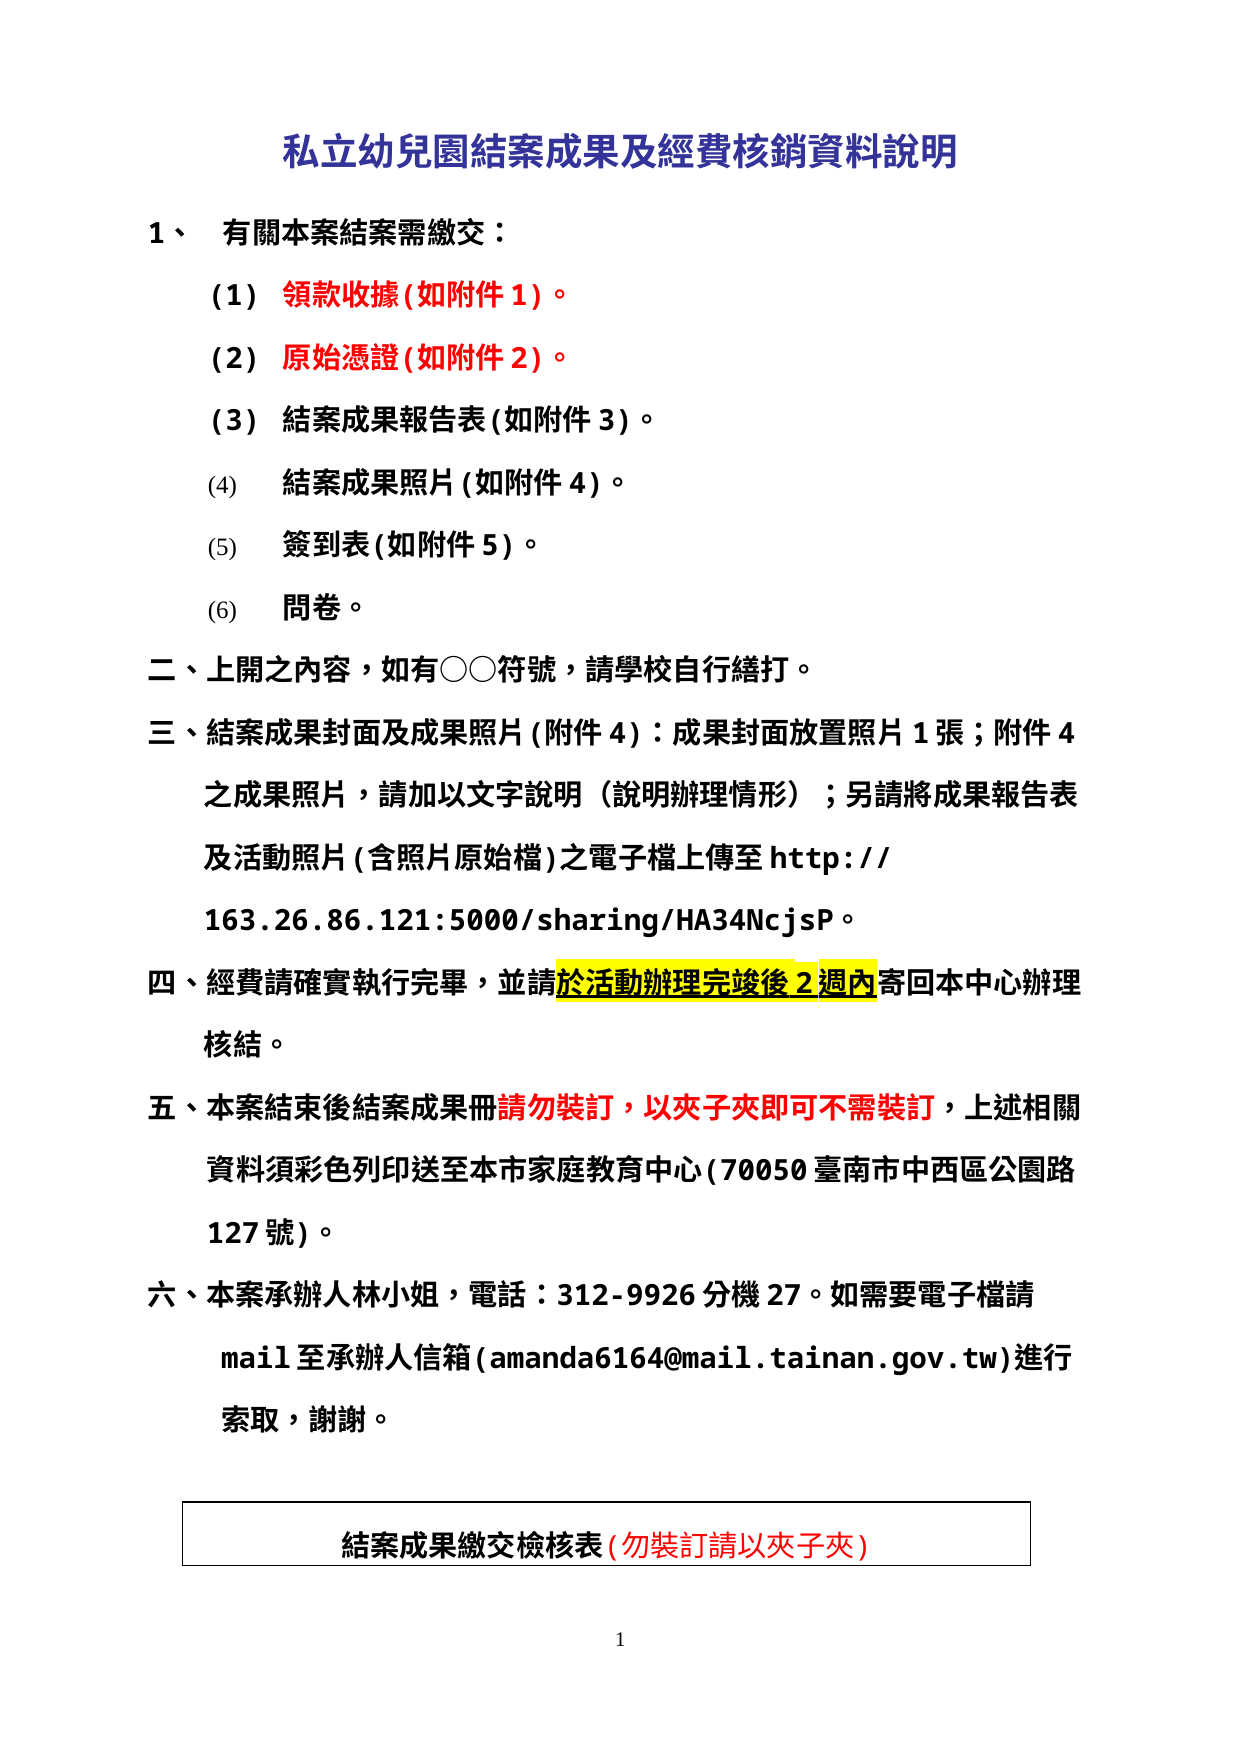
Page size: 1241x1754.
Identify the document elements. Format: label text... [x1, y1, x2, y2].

text 六、本案承辦人林小姐，電話：312-9926分機27。如需要電子檔請mail至承辦人信箱(amanda6164@mail.tainan.gov.tw)進行索取，謝謝。 [148, 1251, 1092, 1439]
list 結案成果報告表(如附件3)。 [208, 376, 1092, 439]
list 結案成果照片(如附件4)。 [208, 439, 1092, 501]
text 三、結案成果封面及成果照片(附件4)：成果封面放置照片1張；附件4之成果照片，請加以文字說明（說明辦理情形）；另請將成果報告表及活動照片(含照片原始檔)之電子檔上傳至http://163.26.86.121:5000/sharing/HA34NcjsP。 [148, 689, 1092, 939]
list 簽到表(如附件5)。 [208, 501, 1092, 564]
text 五、本案結束後結案成果冊請勿裝訂，以夾子夾即可不需裝訂，上述相關資料須彩色列印送至本市家庭教育中心(70050臺南市中西區公園路127號)。 [148, 1064, 1092, 1251]
text 私立幼兒園結案成果及經費核銷資料說明 [148, 108, 1092, 170]
table_header 結案成果繳交檢核表(勿裝訂請以夾子夾) [183, 1503, 1030, 1565]
text 二、上開之內容，如有○○符號，請學校自行繕打。 [148, 626, 1092, 689]
list 有關本案結案需繳交： [148, 189, 1092, 251]
list 領款收據(如附件1)。 [208, 251, 1092, 314]
text 四、經費請確實執行完畢，並請於活動辦理完竣後2週內寄回本中心辦理核結。 [148, 939, 1092, 1064]
list 原始憑證(如附件2)。 [208, 314, 1092, 376]
list 問卷。 [208, 564, 1092, 626]
